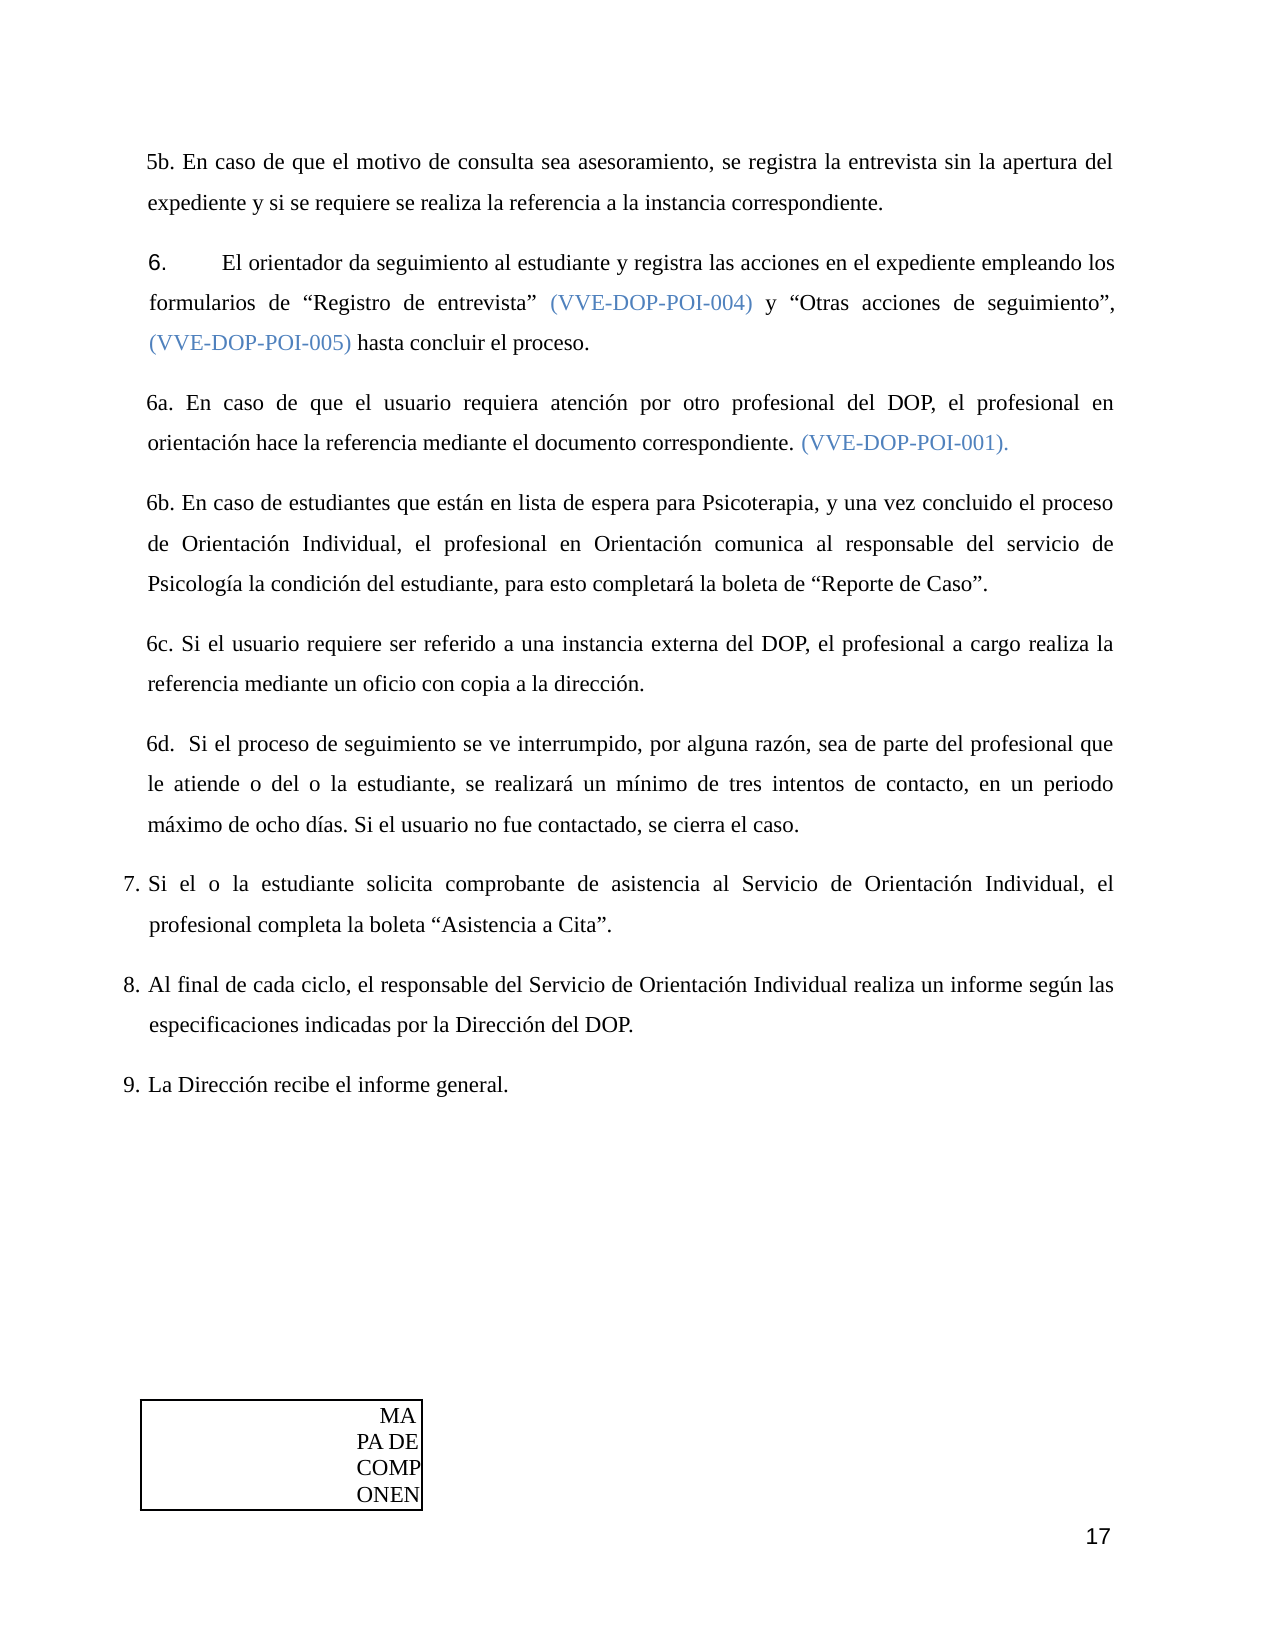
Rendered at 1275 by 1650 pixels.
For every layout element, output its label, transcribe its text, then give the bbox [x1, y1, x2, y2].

text 6c. Si el usuario requiere ser referido a una instancia externa del DOP, el profesional a cargo realiza la referencia mediante un oficio con copia a la dirección. [146, 630, 1116, 696]
list Si el o la estudiante solicita comprobante de asistencia al Servicio de Orientación Individual, el profesional completa la boleta “Asistencia a Cita”. [123, 871, 1116, 937]
text 6d. Si el proceso de seguimiento se ve interrumpido, por alguna razón, sea de parte del profesional que le atiende o del o la estudiante, se realizará un mínimo de tres intentos de contacto, en un periodo máximo de ocho días. Si el usuario no fue contactado, se cierra el caso. [146, 730, 1116, 837]
list El orientador da seguimiento al estudiante y registra las acciones en el expediente empleando los formularios de “Registro de entrevista” (VVE-DOP-POI-004) y “Otras acciones de seguimiento”, (VVE-DOP-POI-005) hasta concluir el proceso. [148, 248, 1116, 356]
list Al final de cada ciclo, el responsable del Servicio de Orientación Individual realiza un informe según las especificaciones indicadas por la Dirección del DOP. [123, 971, 1116, 1037]
text 6a. En caso de que el usuario requiera atención por otro profesional del DOP, el profesional en orientación hace la referencia mediante el documento correspondiente. (VVE-DOP-POI-001). [146, 389, 1116, 456]
table_header [142, 1401, 281, 1509]
text 5b. En caso de que el motivo de consulta sea asesoramiento, se registra la entrevista sin la apertura del expediente y si se requiere se realiza la referencia a la instancia correspondiente. [146, 148, 1116, 215]
table_header MAPA DE COMPONEN [281, 1401, 421, 1509]
text 6b. En caso de estudiantes que están en lista de espera para Psicoterapia, y una vez concluido el proceso de Orientación Individual, el profesional en Orientación comunica al responsable del servicio de Psicología la condición del estudiante, para esto completará la boleta de “Reporte de Caso”. [146, 489, 1116, 596]
list La Dirección recibe el informe general. [123, 1071, 1116, 1097]
